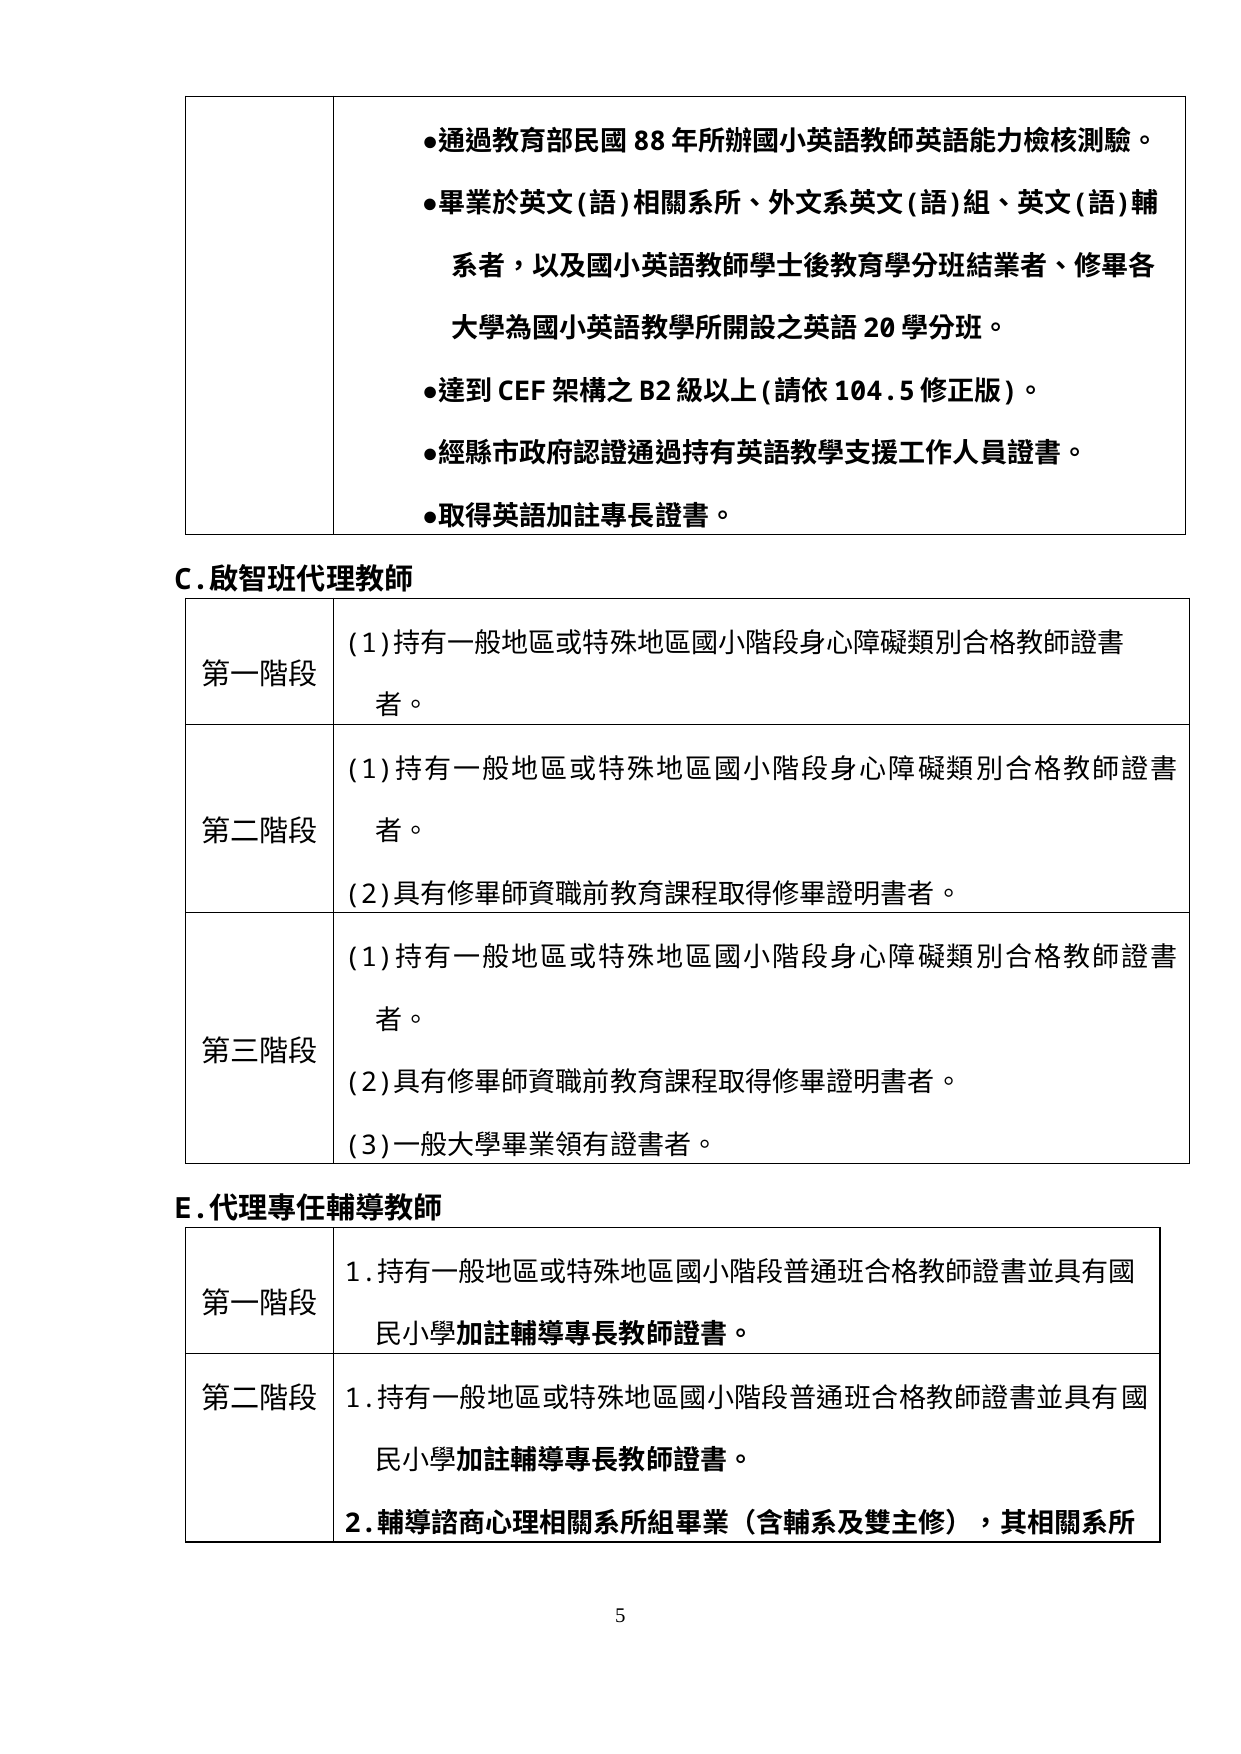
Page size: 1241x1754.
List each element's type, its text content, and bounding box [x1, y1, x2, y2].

text E.代理專任輔導教師 [174, 1164, 1169, 1227]
table_cell (1)持有一般地區或特殊地區國小階段身心障礙類別合格教師證書者。 (2)具有修畢師資職前教育課程取得修畢證明書者。 (3)一般大學畢業領有證書者。 [334, 913, 1189, 1163]
table_cell (1)持有一般地區或特殊地區國小階段身心障礙類別合格教師證書者。 (2)具有修畢師資職前教育課程取得修畢證明書者。 [334, 725, 1189, 912]
table_cell 第二階段 [186, 1354, 333, 1541]
table_header 第一階段 [186, 599, 333, 724]
table_header 1.持有一般地區或特殊地區國小階段普通班合格教師證書並具有國民小學加註輔導專長教師證書。 [334, 1228, 1159, 1353]
table_cell 1.持有一般地區或特殊地區國小階段普通班合格教師證書並具有國民小學加註輔導專長教師證書。 2.輔導諮商心理相關系所組畢業（含輔系及雙主修），其相關系所 [334, 1354, 1159, 1541]
table_cell ●通過教育部民國88年所辦國小英語教師英語能力檢核測驗。 ●畢業於英文(語)相關系所、外文系英文(語)組、英文(語)輔系者，以及國小英語教師學士後教育學分班結業者、修畢各大學為國小英語教學所開設之英語20學分班。 ●達到CEF架構之B2級以上(請依104.5修正版)。 ●經縣市政府認證通過持有英語教學支援工作人員證書。 ●取得英語加註專長證書。 [334, 97, 1185, 534]
table_header 第一階段 [186, 1228, 333, 1353]
text C.啟智班代理教師 [174, 535, 1169, 598]
table_cell [186, 97, 333, 534]
table_cell 第二階段 [186, 725, 333, 912]
table_header (1)持有一般地區或特殊地區國小階段身心障礙類別合格教師證書者。 [334, 599, 1189, 724]
table_cell 第三階段 [186, 913, 333, 1163]
